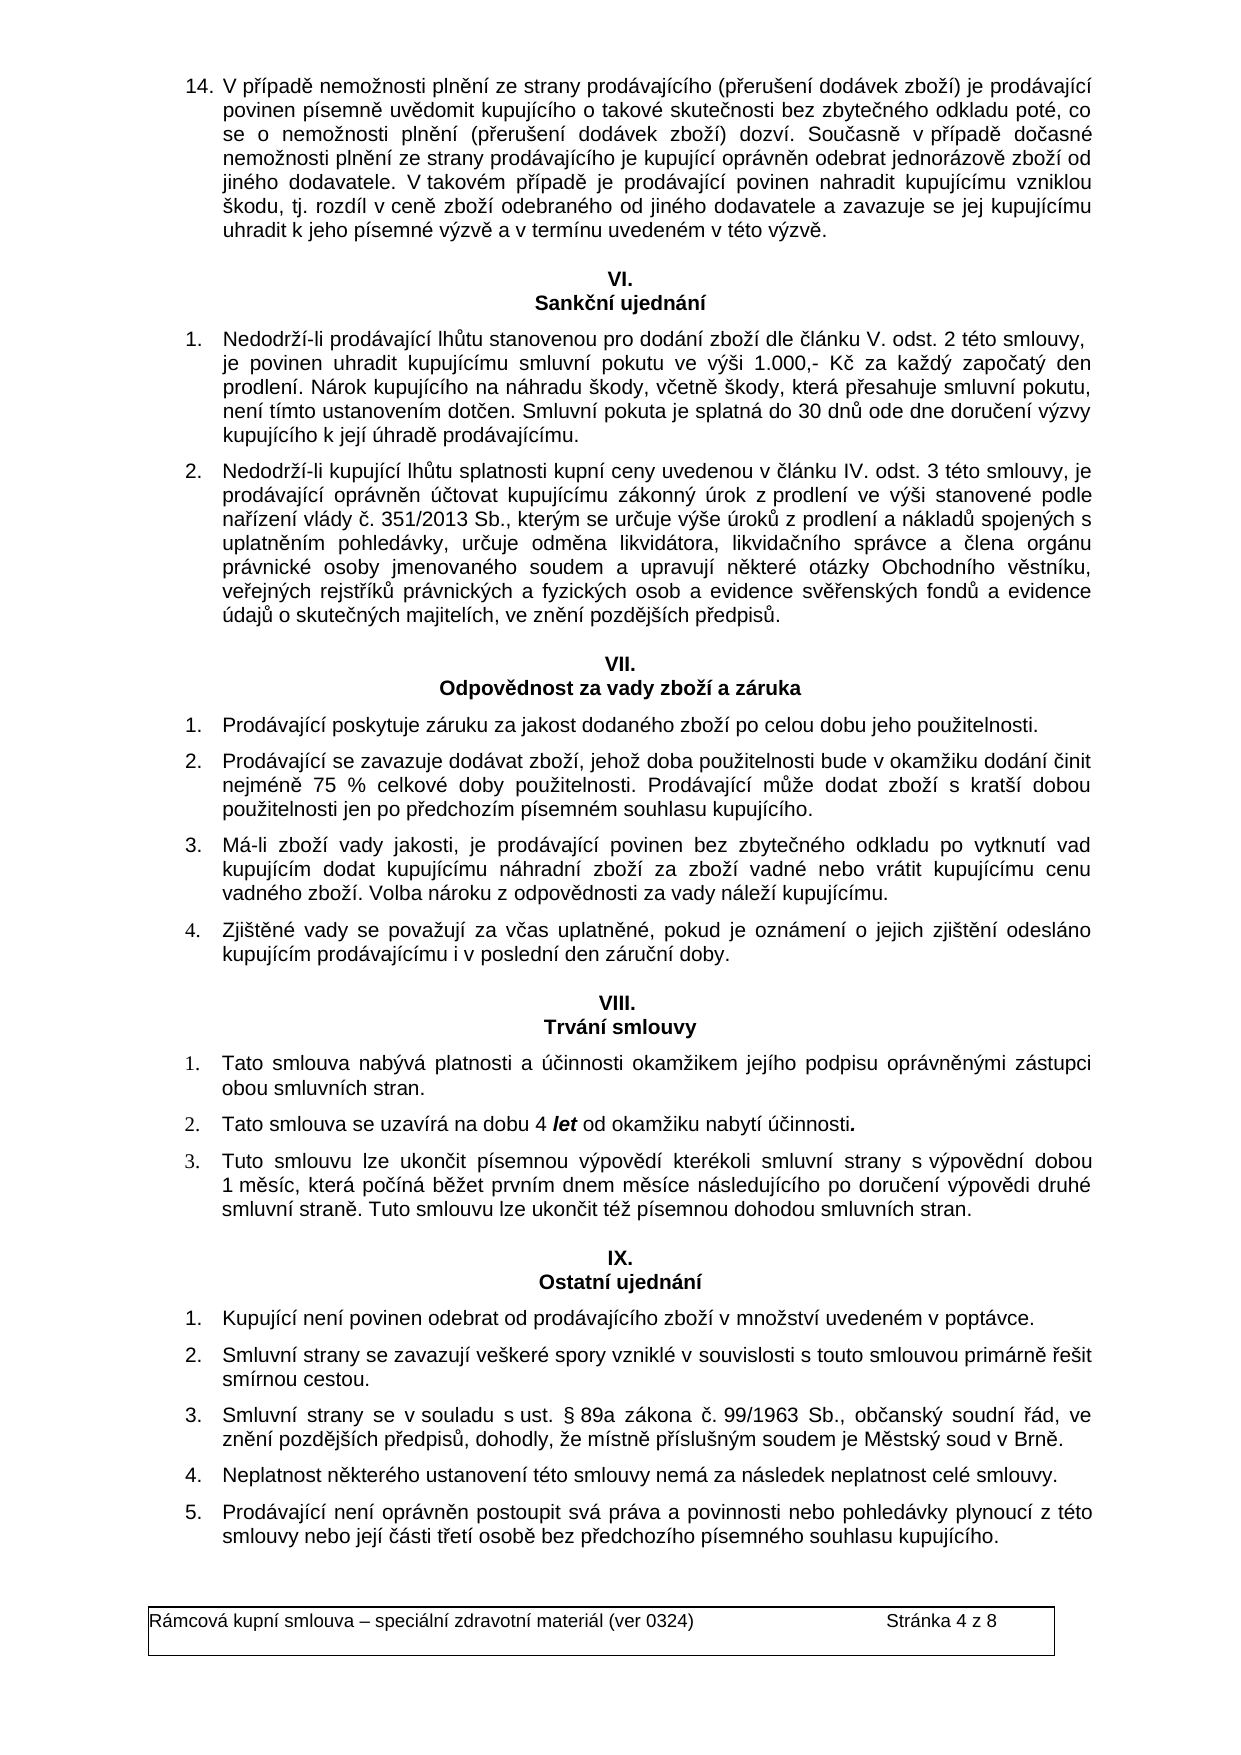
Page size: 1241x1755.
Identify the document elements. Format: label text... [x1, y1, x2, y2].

list Nedodrží-li kupující lhůtu splatnosti kupní ceny uvedenou v článku IV. odst. 3 této smlouvy, je prodávající oprávněn účtovat kupujícímu zákonný úrok z prodlení ve výši stanovené podle nařízení vlády č. 351/2013 Sb., kterým se určuje výše úroků z prodlení a nákladů spojených s uplatněním pohledávky, určuje odměna likvidátora, likvidačního správce a člena orgánu právnické osoby jmenovaného soudem a upravují některé otázky Obchodního věstníku, veřejných rejstříků právnických a fyzických osob a evidence svěřenských fondů a evidence údajů o skutečných majitelích, ve znění pozdějších předpisů. [185, 459, 1093, 627]
list Nedodrží-li prodávající lhůtu stanovenou pro dodání zboží dle článku V. odst. 2 této smlouvy, je povinen uhradit kupujícímu smluvní pokutu ve výši 1.000,- Kč za každý započatý den prodlení. Nárok kupujícího na náhradu škody, včetně škody, která přesahuje smluvní pokutu, není tímto ustanovením dotčen. Smluvní pokuta je splatná do 30 dnů ode dne doručení výzvy kupujícího k její úhradě prodávajícímu. [185, 327, 1093, 447]
text VII. [148, 652, 1093, 676]
list Smluvní strany se v souladu s ust. § 89a zákona č. 99/1963 Sb., občanský soudní řád, ve znění pozdějších předpisů, dohodly, že místně příslušným soudem je Městský soud v Brně. [185, 1403, 1093, 1451]
list Prodávající poskytuje záruku za jakost dodaného zboží po celou dobu jeho použitelnosti. [185, 712, 1093, 736]
list V případě nemožnosti plnění ze strany prodávajícího (přerušení dodávek zboží) je prodávající povinen písemně uvědomit kupujícího o takové skutečnosti bez zbytečného odkladu poté, co se o nemožnosti plnění (přerušení dodávek zboží) dozví. Současně v případě dočasné nemožnosti plnění ze strany prodávajícího je kupující oprávněn odebrat jednorázově zboží od jiného dodavatele. V takovém případě je prodávající povinen nahradit kupujícímu vzniklou škodu, tj. rozdíl v ceně zboží odebraného od jiného dodavatele a zavazuje se jej kupujícímu uhradit k jeho písemné výzvě a v termínu uvedeném v této výzvě. [185, 74, 1093, 242]
list Prodávající není oprávněn postoupit svá práva a povinnosti nebo pohledávky plynoucí z této smlouvy nebo její části třetí osobě bez předchozího písemného souhlasu kupujícího. [185, 1500, 1093, 1548]
list Kupující není povinen odebrat od prodávajícího zboží v množství uvedeném v poptávce. [185, 1306, 1093, 1330]
text IX. [148, 1246, 1093, 1269]
list Má-li zboží vady jakosti, je prodávající povinen bez zbytečného odkladu po vytknutí vad kupujícím dodat kupujícímu náhradní zboží za zboží vadné nebo vrátit kupujícímu cenu vadného zboží. Volba nároku z odpovědnosti za vady náleží kupujícímu. [185, 833, 1093, 905]
subtitle Odpovědnost za vady zboží a záruka [148, 676, 1093, 700]
list Prodávající se zavazuje dodávat zboží, jehož doba použitelnosti bude v okamžiku dodání činit nejméně 75 % celkové doby použitelnosti. Prodávající může dodat zboží s kratší dobou použitelnosti jen po předchozím písemném souhlasu kupujícího. [185, 749, 1093, 821]
list Zjištěné vady se považují za včas uplatněné, pokud je oznámení o jejich zjištění odesláno kupujícím prodávajícímu i v poslední den záruční doby. [185, 918, 1093, 966]
list Tato smlouva nabývá platnosti a účinnosti okamžikem jejího podpisu oprávněnými zástupci obou smluvních stran. [184, 1051, 1093, 1099]
list Tato smlouva se uzavírá na dobu 4 let od okamžiku nabytí účinnosti. [184, 1112, 1093, 1136]
list Smluvní strany se zavazují veškeré spory vzniklé v souvislosti s touto smlouvou primárně řešit smírnou cestou. [185, 1342, 1093, 1390]
text Ostatní ujednání [148, 1269, 1093, 1293]
text VIII. [148, 991, 1093, 1015]
text Trvání smlouvy [148, 1015, 1093, 1039]
list Tuto smlouvu lze ukončit písemnou výpovědí kterékoli smluvní strany s výpovědní dobou 1 měsíc, která počíná běžet prvním dnem měsíce následujícího po doručení výpovědi druhé smluvní straně. Tuto smlouvu lze ukončit též písemnou dohodou smluvních stran. [184, 1148, 1093, 1221]
text VI. [148, 267, 1093, 291]
subtitle Sankční ujednání [148, 291, 1093, 314]
list Neplatnost některého ustanovení této smlouvy nemá za následek neplatnost celé smlouvy. [185, 1463, 1093, 1487]
